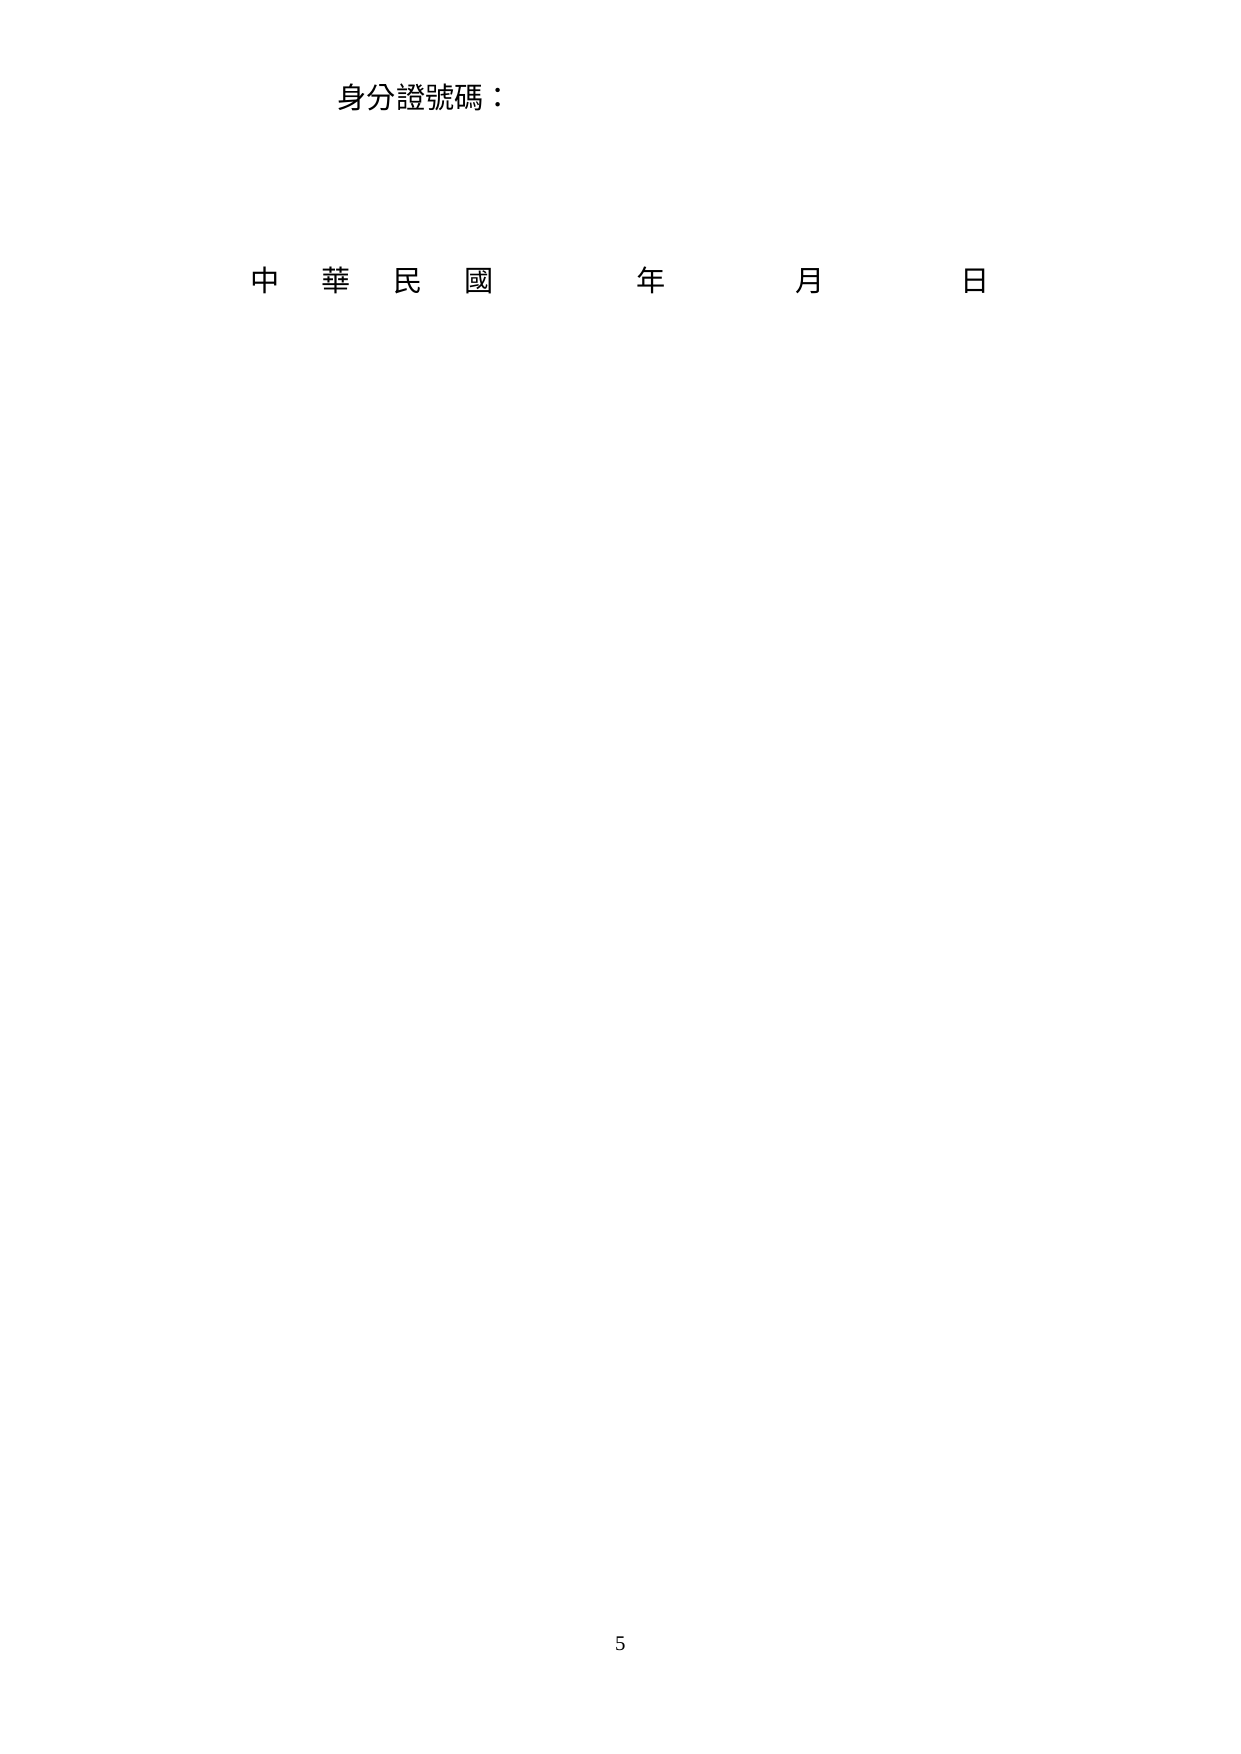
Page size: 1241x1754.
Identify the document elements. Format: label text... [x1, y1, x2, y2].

text 身分證號碼： [75, 75, 1165, 117]
text 中 華 民 國 年 月 日 [75, 257, 1165, 300]
